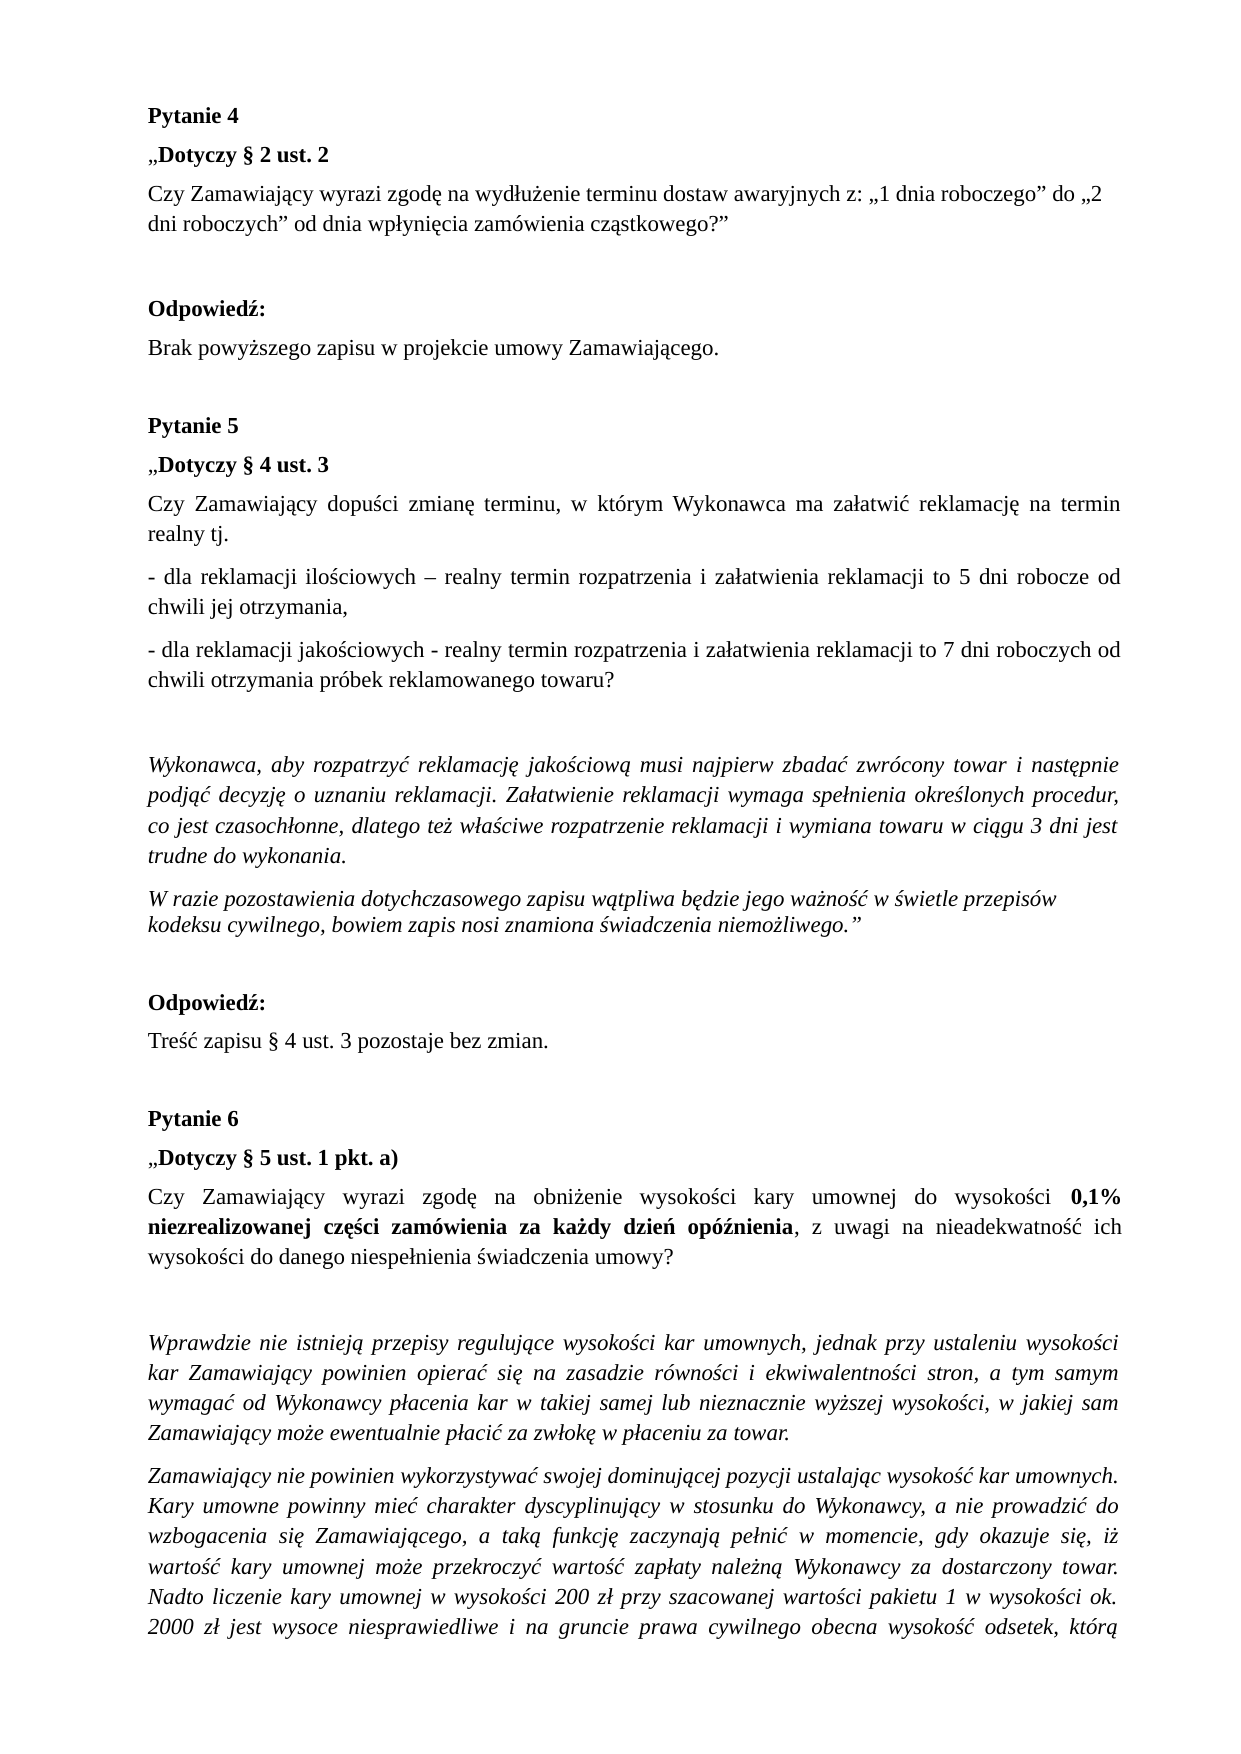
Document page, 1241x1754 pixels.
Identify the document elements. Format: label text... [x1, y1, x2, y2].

text Zamawiający nie powinien wykorzystywać swojej dominującej pozycji ustalając wysokość kar umownych. Kary umowne powinny mieć charakter dyscyplinujący w stosunku do Wykonawcy, a nie prowadzić do wzbogacenia się Zamawiającego, a taką funkcję zaczynają pełnić w momencie, gdy okazuje się, iż wartość kary umownej może przekroczyć wartość zapłaty należną Wykonawcy za dostarczony towar. Nadto liczenie kary umownej w wysokości 200 zł przy szacowanej wartości pakietu 1 w wysokości ok. 2000 zł jest wysoce niesprawiedliwe i na gruncie prawa cywilnego obecna wysokość odsetek, którą [148, 1462, 1122, 1639]
text Wykonawca, aby rozpatrzyć reklamację jakościową musi najpierw zbadać zwrócony towar i następnie podjąć decyzję o uznaniu reklamacji. Załatwienie reklamacji wymaga spełnienia określonych procedur, co jest czasochłonne, dlatego też właściwe rozpatrzenie reklamacji i wymiana towaru w ciągu 3 dni jest trudne do wykonania. [148, 751, 1122, 868]
text Pytanie 4 [148, 102, 1122, 128]
text W razie pozostawienia dotychczasowego zapisu wątpliwa będzie jego ważność w świetle przepisów kodeksu cywilnego, bowiem zapis nosi znamiona świadczenia niemożliwego.” [148, 884, 1122, 937]
text Czy Zamawiający wyrazi zgodę na wydłużenie terminu dostaw awaryjnych z: „1 dnia roboczego” do „2 dni roboczych” od dnia wpłynięcia zamówienia cząstkowego?” [148, 180, 1122, 236]
text Czy Zamawiający dopuści zmianę terminu, w którym Wykonawca ma załatwić reklamację na termin realny tj. [148, 490, 1122, 546]
text Wprawdzie nie istnieją przepisy regulujące wysokości kar umownych, jednak przy ustaleniu wysokości kar Zamawiający powinien opierać się na zasadzie równości i ekwiwalentności stron, a tym samym wymagać od Wykonawcy płacenia kar w takiej samej lub nieznacznie wyższej wysokości, w jakiej sam Zamawiający może ewentualnie płacić za zwłokę w płaceniu za towar. [148, 1329, 1122, 1446]
text „Dotyczy § 2 ust. 2 [148, 141, 1122, 167]
text Odpowiedź: [148, 989, 1122, 1015]
text Pytanie 5 [148, 412, 1122, 438]
text „Dotyczy § 4 ust. 3 [148, 451, 1122, 477]
text Brak powyższego zapisu w projekcie umowy Zamawiającego. [148, 334, 1122, 361]
text - dla reklamacji ilościowych – realny termin rozpatrzenia i załatwienia reklamacji to 5 dni robocze od chwili jej otrzymania, [148, 563, 1122, 619]
text Treść zapisu § 4 ust. 3 pozostaje bez zmian. [148, 1027, 1122, 1054]
text Odpowiedź: [148, 296, 1122, 322]
text - dla reklamacji jakościowych - realny termin rozpatrzenia i załatwienia reklamacji to 7 dni roboczych od chwili otrzymania próbek reklamowanego towaru? [148, 636, 1122, 692]
text „Dotyczy § 5 ust. 1 pkt. a) [148, 1144, 1122, 1170]
text Czy Zamawiający wyrazi zgodę na obniżenie wysokości kary umownej do wysokości 0,1% niezrealizowanej części zamówienia za każdy dzień opóźnienia, z uwagi na nieadekwatność ich wysokości do danego niespełnienia świadczenia umowy? [148, 1183, 1122, 1270]
text Pytanie 6 [148, 1105, 1122, 1132]
